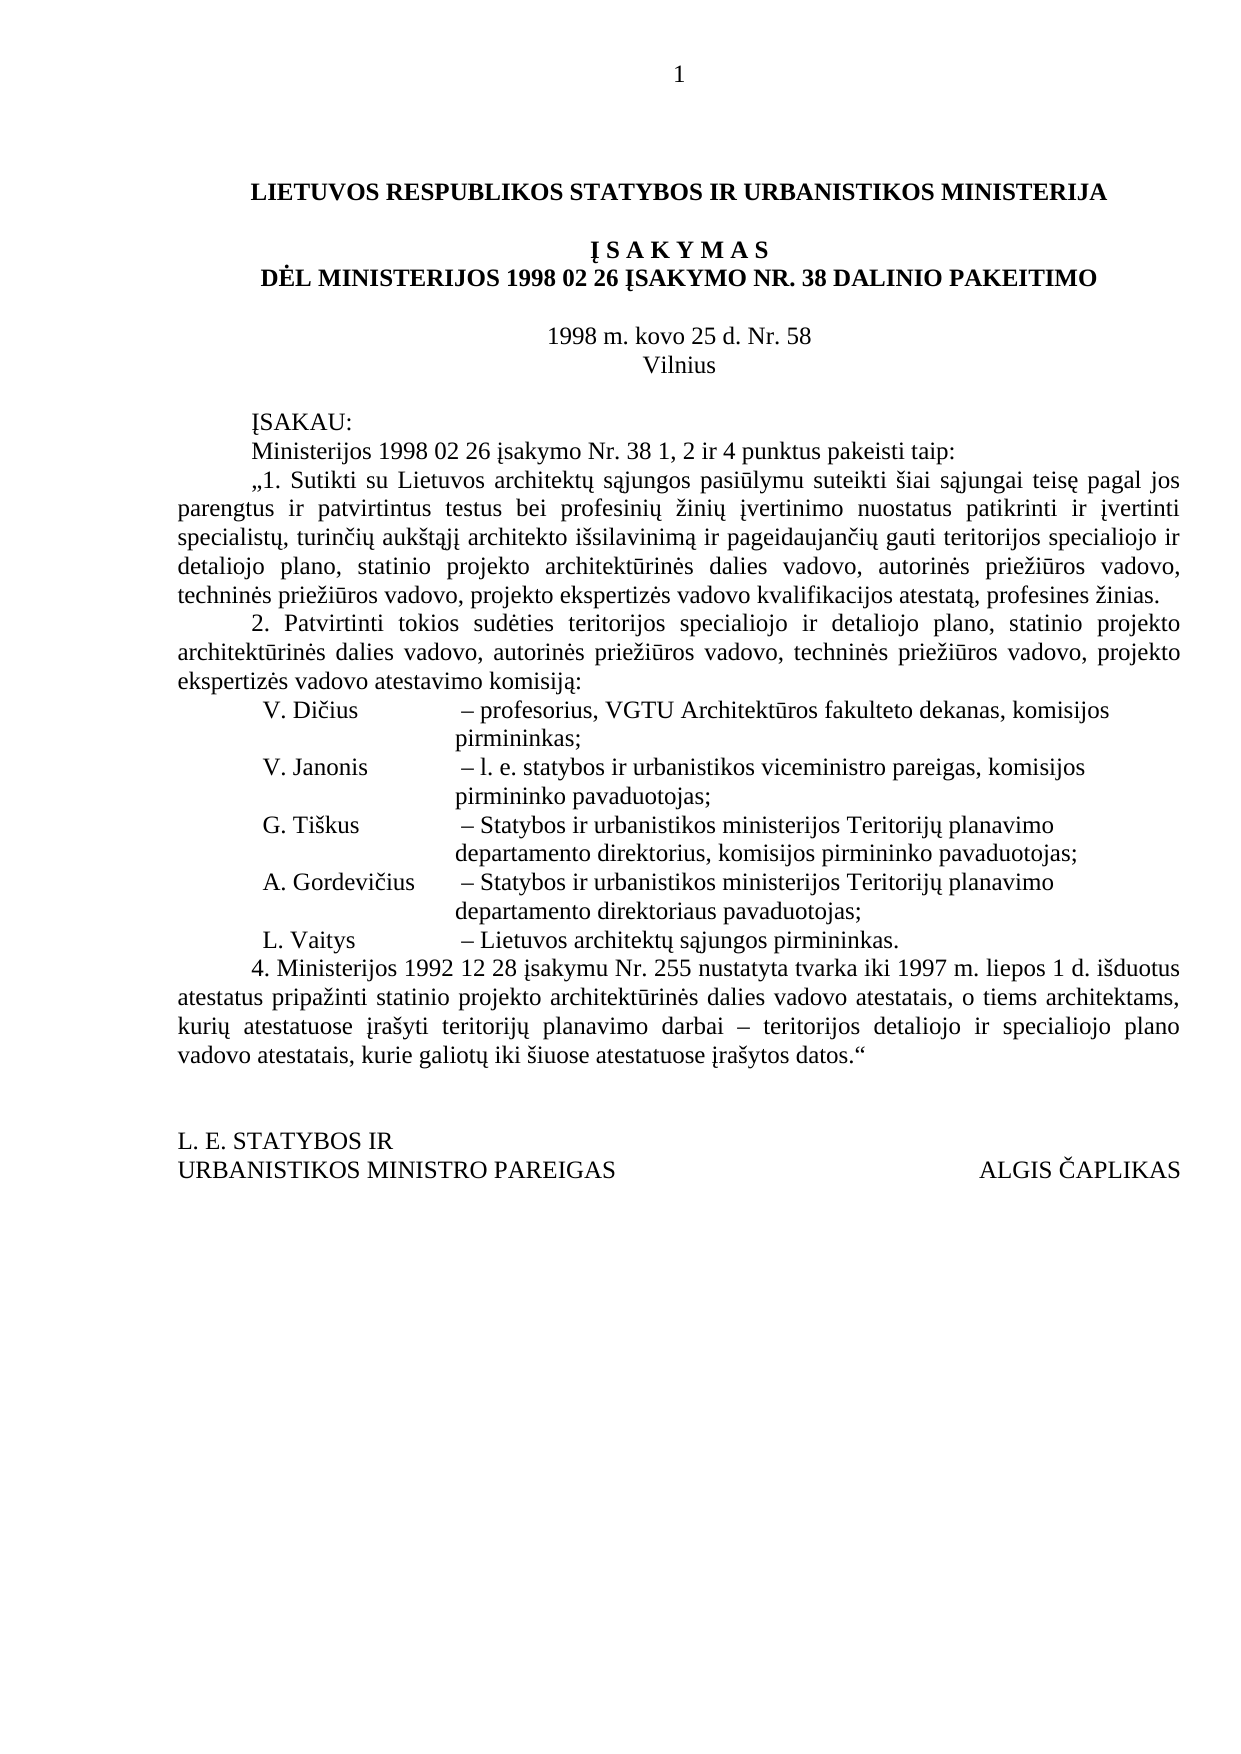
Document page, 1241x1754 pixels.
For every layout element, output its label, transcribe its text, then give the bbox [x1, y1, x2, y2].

table_cell – Statybos ir urbanistikos ministerijos Teritorijų planavimo departamento direktorius, komisijos pirmininko pavaduotojas; [444, 810, 1181, 867]
text ĮSAKAU: [177, 407, 1181, 436]
table_cell A. Gordevičius [177, 867, 444, 925]
text 1998 m. kovo 25 d. Nr. 58 [177, 321, 1181, 350]
table_cell V. Janonis [177, 752, 444, 810]
table_header – profesorius, VGTU Architektūros fakulteto dekanas, komisijos pirmininkas; [444, 695, 1181, 752]
table_cell – l. e. statybos ir urbanistikos viceministro pareigas, komisijos pirmininko pavaduotojas; [444, 752, 1181, 810]
table_header V. Dičius [177, 695, 444, 752]
text DĖL MINISTERIJOS 1998 02 26 ĮSAKYMO NR. 38 DALINIO PAKEITIMO [177, 263, 1181, 292]
text Vilnius [177, 350, 1181, 378]
table_cell L. Vaitys [177, 925, 444, 953]
text Ministerijos 1998 02 26 įsakymo Nr. 38 1, 2 ir 4 punktus pakeisti taip: [177, 436, 1181, 465]
table_cell – Statybos ir urbanistikos ministerijos Teritorijų planavimo departamento direktoriaus pavaduotojas; [444, 867, 1181, 925]
text 4. Ministerijos 1992 12 28 įsakymu Nr. 255 nustatyta tvarka iki 1997 m. liepos 1 d. išduotus atestatus pripažinti statinio projekto architektūrinės dalies vadovo atestatais, o tiems architektams, kurių atestatuose įrašyti teritorijų planavimo darbai – teritorijos detaliojo ir specialiojo plano vadovo atestatais, kurie galiotų iki šiuose atestatuose įrašytos datos.“ [177, 953, 1181, 1068]
text „1. Sutikti su Lietuvos architektų sąjungos pasiūlymu suteikti šiai sąjungai teisę pagal jos parengtus ir patvirtintus testus bei profesinių žinių įvertinimo nuostatus patikrinti ir įvertinti specialistų, turinčių aukštąjį architekto išsilavinimą ir pageidaujančių gauti teritorijos specialiojo ir detaliojo plano, statinio projekto architektūrinės dalies vadovo, autorinės priežiūros vadovo, techninės priežiūros vadovo, projekto ekspertizės vadovo kvalifikacijos atestatą, profesines žinias. [177, 465, 1181, 608]
table_cell G. Tiškus [177, 810, 444, 867]
table_cell – Lietuvos architektų sąjungos pirmininkas. [444, 925, 1181, 953]
text LIETUVOS RESPUBLIKOS STATYBOS IR URBANISTIKOS MINISTERIJA [177, 177, 1181, 206]
text urbanistikos Ministro pareigas Algis Čaplikas [177, 1155, 1181, 1183]
text Į S A K Y M A S [177, 235, 1181, 263]
text L. E. Statybos ir [177, 1126, 1181, 1155]
text 2. Patvirtinti tokios sudėties teritorijos specialiojo ir detaliojo plano, statinio projekto architektūrinės dalies vadovo, autorinės priežiūros vadovo, techninės priežiūros vadovo, projekto ekspertizės vadovo atestavimo komisiją: [177, 608, 1181, 695]
